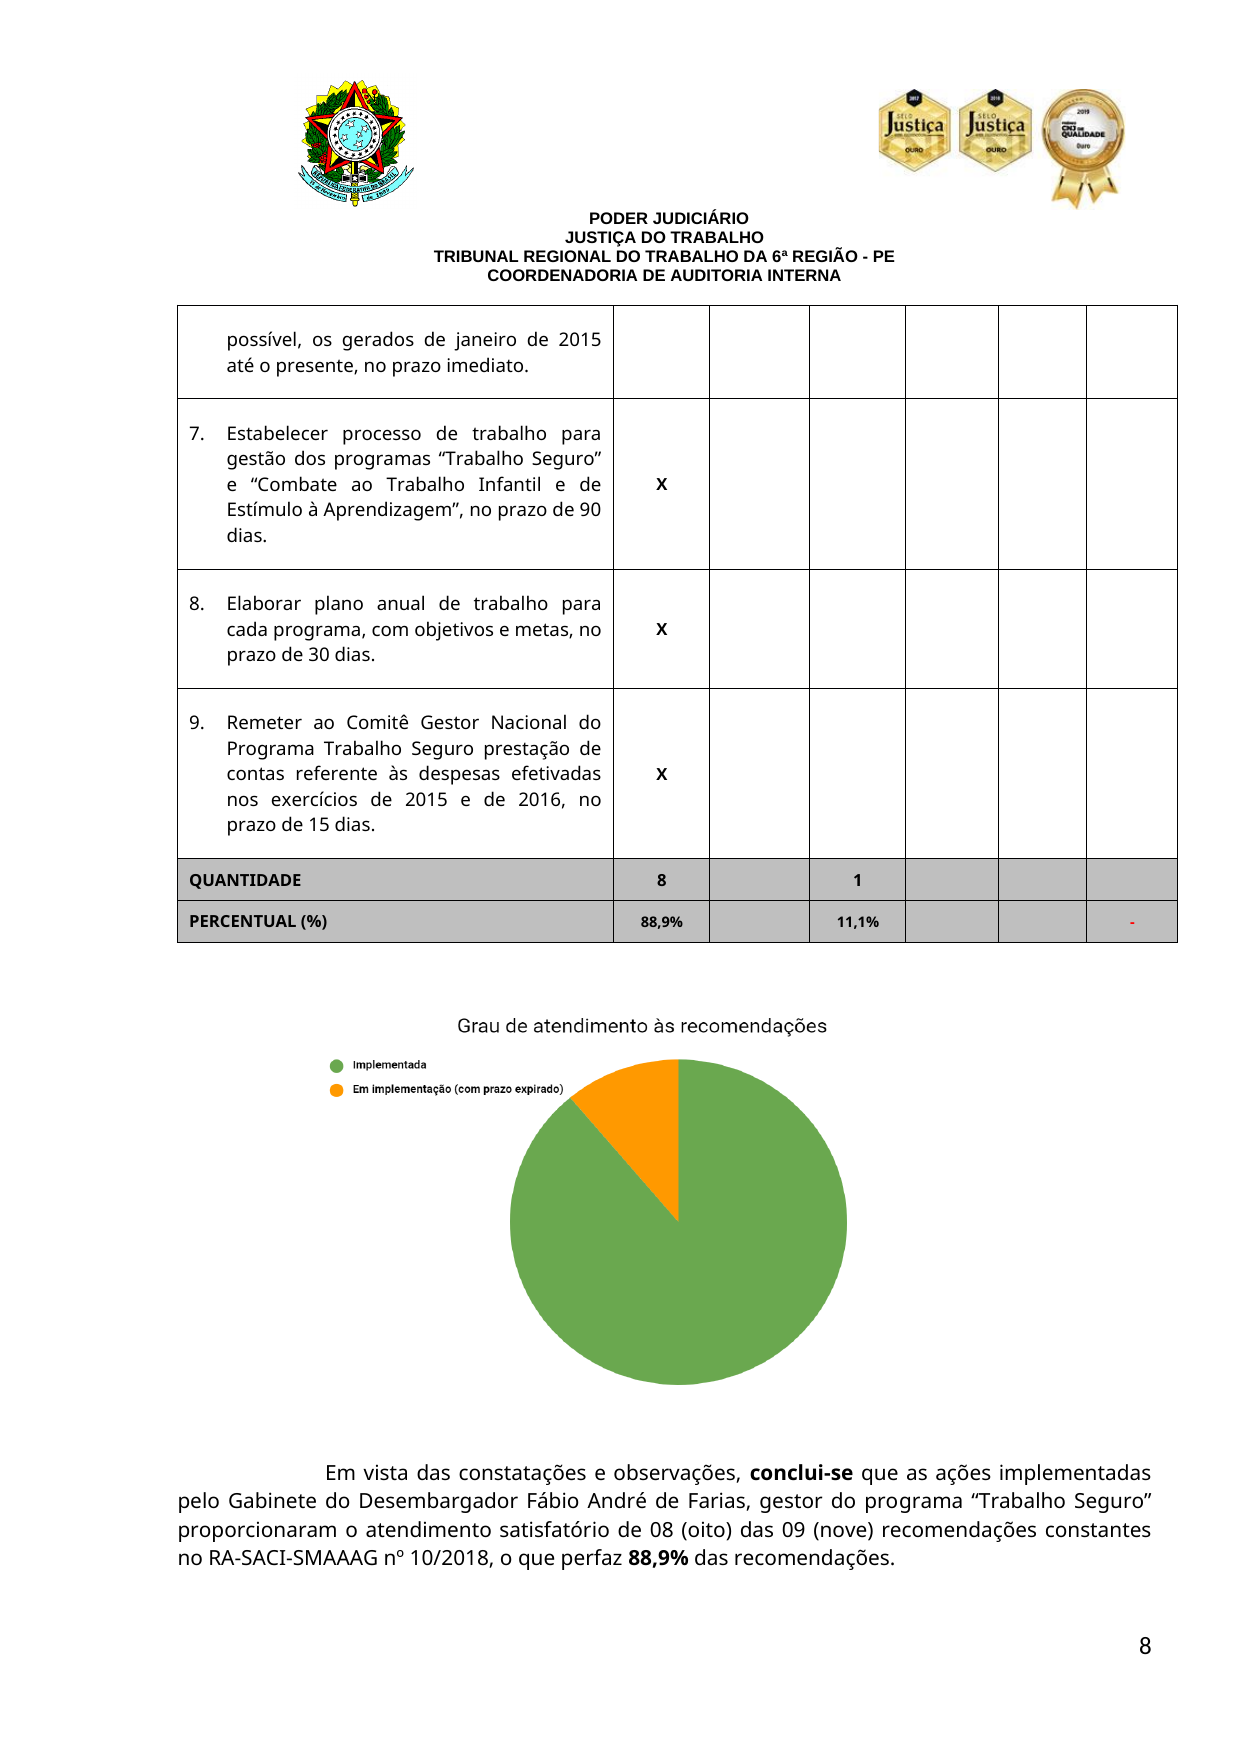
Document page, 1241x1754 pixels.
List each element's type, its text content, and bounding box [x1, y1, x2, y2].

table_cell 11,1% [810, 901, 905, 942]
table_cell X [614, 399, 709, 568]
table_cell Remeter ao Comitê Gestor Nacional do Programa Trabalho Seguro prestação de contas referente às despesas efetivadas nos exercícios de 2015 e de 2016, no prazo de 15 dias. [178, 689, 613, 858]
table_cell [906, 399, 998, 568]
table_cell [710, 689, 809, 858]
table_cell [1087, 689, 1177, 858]
table_cell [999, 901, 1086, 942]
table_cell [710, 306, 809, 398]
table_cell [906, 859, 998, 900]
table_cell [999, 306, 1086, 398]
table_cell [1087, 399, 1177, 568]
table_cell [999, 570, 1086, 688]
table_cell QUANTIDADE [178, 859, 613, 900]
table_cell [999, 859, 1086, 900]
table_cell [810, 570, 905, 688]
table_cell 88,9% [614, 901, 709, 942]
subtitle Em vista das constatações e observações, conclui-se que as ações implementadas pelo Gabinete do Desembargador Fábio André de Farias, gestor do programa “Trabalho Seguro” proporcionaram o atendimento satisfatório de 08 (oito) das 09 (nove) recomendações constantes no RA-SACI-SMAAAG nº 10/2018, o que perfaz 88,9% das recomendações. [177, 1458, 1152, 1572]
table_cell possível, os gerados de janeiro de 2015 até o presente, no prazo imediato. [178, 306, 613, 398]
table_cell [810, 399, 905, 568]
picture [878, 89, 1126, 210]
table_cell [710, 399, 809, 568]
table_cell X [614, 570, 709, 688]
table_cell Estabelecer processo de trabalho para gestão dos programas “Trabalho Seguro” e “Combate ao Trabalho Infantil e de Estímulo à Aprendizagem”, no prazo de 90 dias. [178, 399, 613, 568]
table_cell PERCENTUAL (%) [178, 901, 613, 942]
table_cell - [1087, 901, 1177, 942]
table_cell [810, 689, 905, 858]
table_cell [1087, 570, 1177, 688]
table_cell [614, 306, 709, 398]
table_cell [1087, 306, 1177, 398]
table_cell [999, 399, 1086, 568]
picture [294, 73, 417, 209]
table_cell [810, 306, 905, 398]
table_cell [906, 306, 998, 398]
table_cell X [614, 689, 709, 858]
table_cell [710, 901, 809, 942]
table_cell [906, 570, 998, 688]
table_cell [710, 859, 809, 900]
table_cell [1087, 859, 1177, 900]
table_cell [906, 689, 998, 858]
table_cell 8 [614, 859, 709, 900]
picture [325, 996, 1012, 1405]
table_cell 1 [810, 859, 905, 900]
table_cell [999, 689, 1086, 858]
table_cell [906, 901, 998, 942]
table_cell [710, 570, 809, 688]
table_cell Elaborar plano anual de trabalho para cada programa, com objetivos e metas, no prazo de 30 dias. [178, 570, 613, 688]
